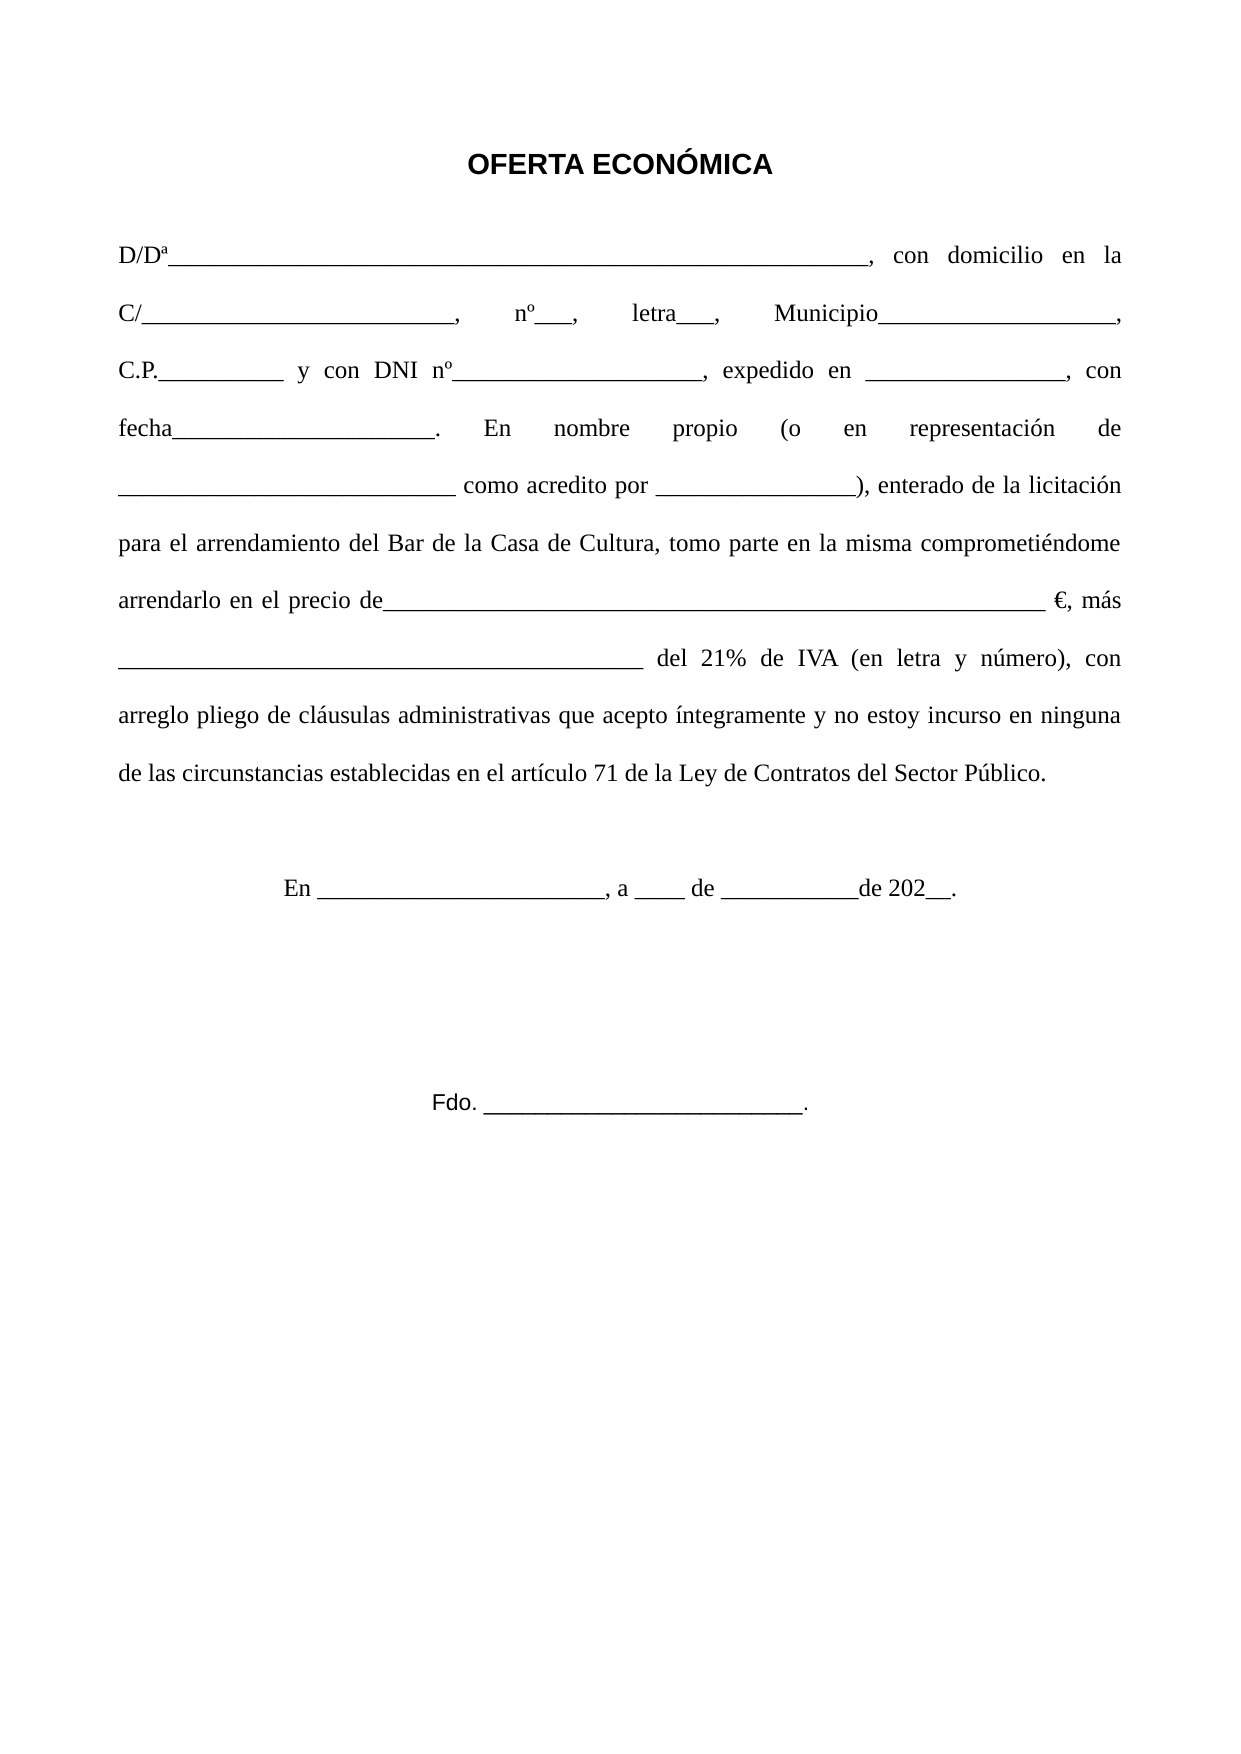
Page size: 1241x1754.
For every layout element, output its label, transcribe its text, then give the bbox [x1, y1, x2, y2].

text Fdo. _________________________. [118, 1089, 1122, 1115]
text En _______________________, a ____ de ___________de 202__. [118, 873, 1122, 902]
text D/Dª________________________________________________________, con domicilio en la C/_________________________, nº___, letra___, Municipio___________________, C.P.__________ y con DNI nº____________________, expedido en ________________, con fecha_____________________. En nombre propio (o en representación de ___________________________ como acredito por ________________), enterado de la licitación para el arrendamiento del Bar de la Casa de Cultura, tomo parte en la misma comprometiéndome arrendarlo en el precio de_____________________________________________________ €, más __________________________________________ del 21% de IVA (en letra y número), con arreglo pliego de cláusulas administrativas que acepto íntegramente y no estoy incurso en ninguna de las circunstancias establecidas en el artículo 71 de la Ley de Contratos del Sector Público. [118, 240, 1122, 787]
text OFERTA ECONÓMICA [118, 147, 1122, 180]
